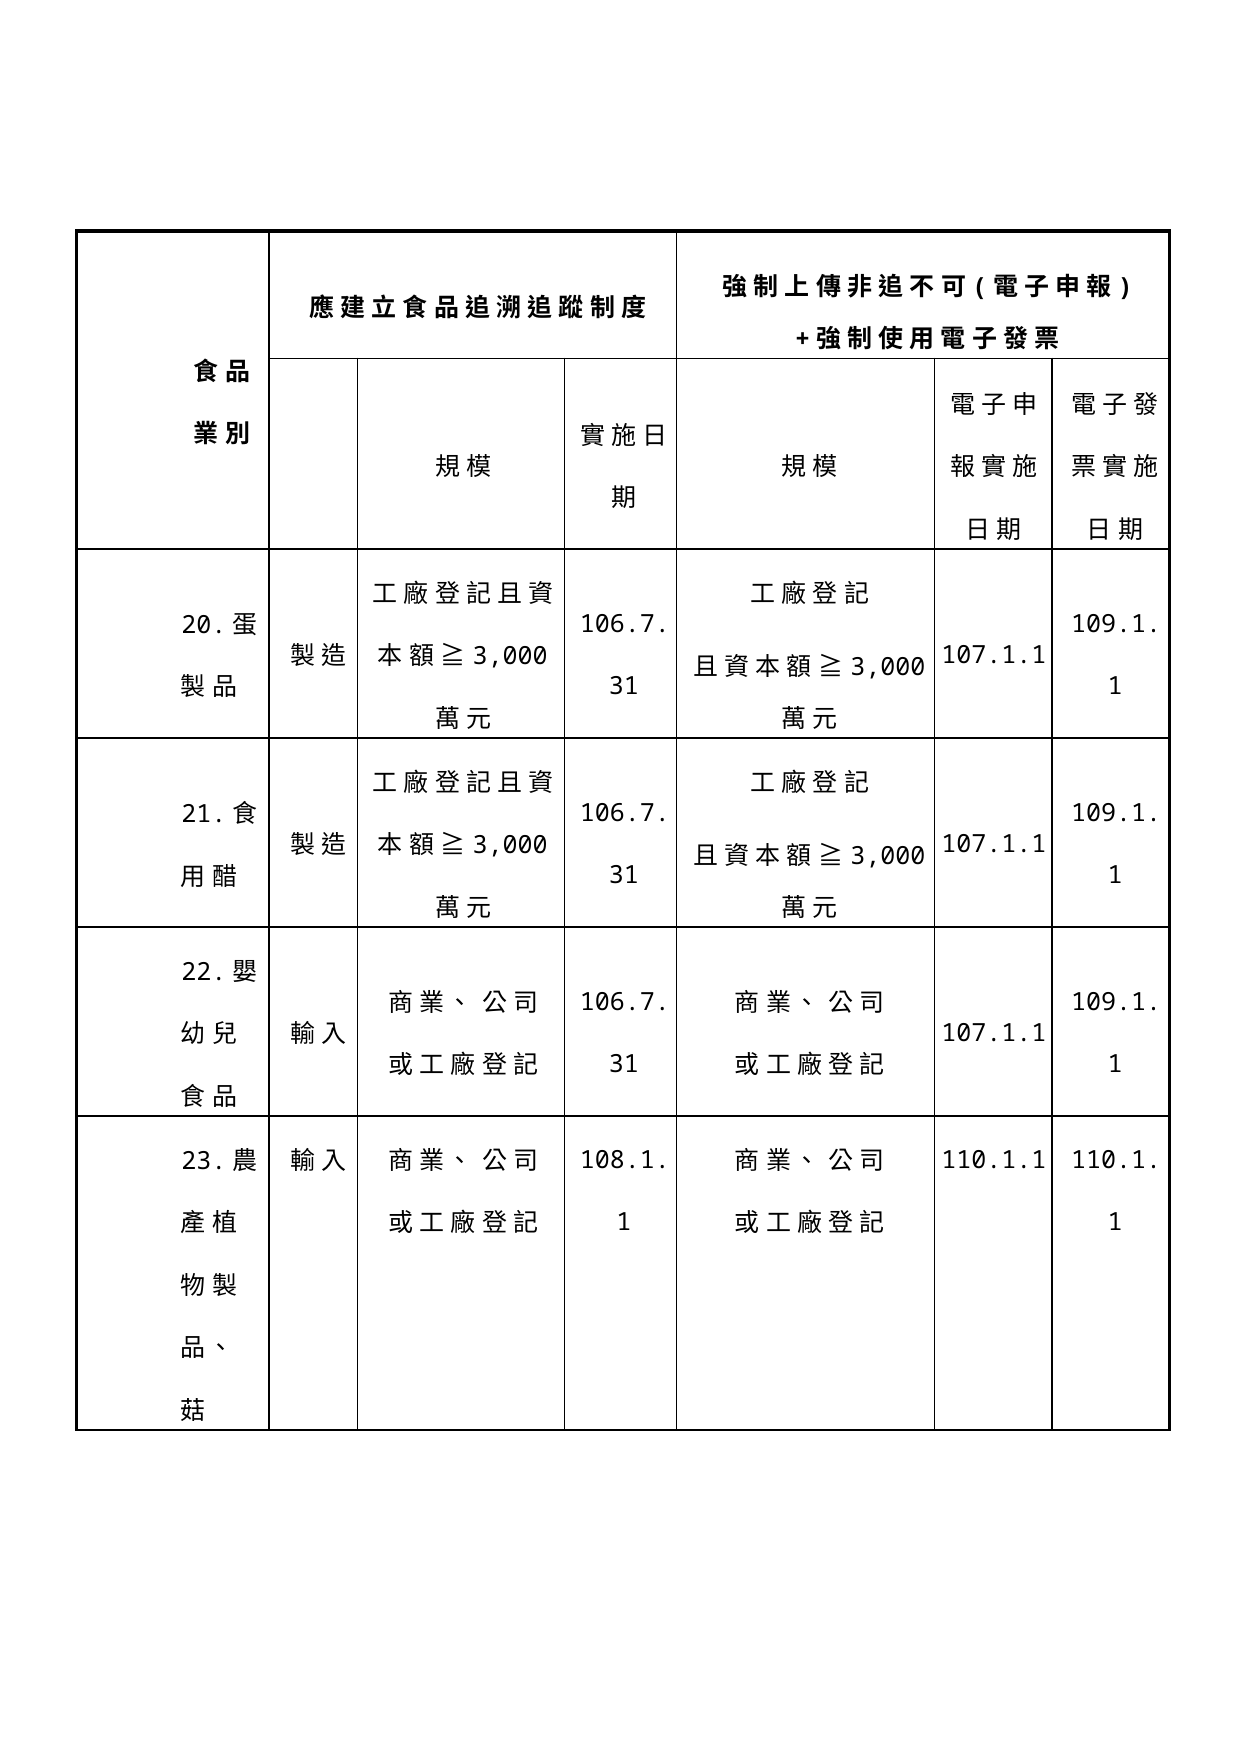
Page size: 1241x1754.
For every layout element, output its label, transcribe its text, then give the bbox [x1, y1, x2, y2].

table_cell 規模 [677, 359, 934, 548]
table_cell 工廠登記 且資本額≧3,000萬元 [677, 739, 934, 926]
table_cell 109.1.1 [1053, 739, 1168, 926]
table_cell 工廠登記 且資本額≧3,000萬元 [677, 550, 934, 737]
table_cell [270, 359, 357, 548]
table_cell 106.7.31 [565, 550, 676, 737]
table_cell 實施日期 [565, 359, 676, 548]
table_cell 電子申報實施日期 [935, 359, 1051, 548]
table_cell 106.7.31 [565, 928, 676, 1115]
table_cell 107.1.1 [935, 550, 1051, 737]
table_cell 輸入 [270, 1117, 357, 1429]
table_cell 21.食用醋 [78, 739, 268, 926]
table_cell 電子發票實施日期 [1053, 359, 1168, 548]
table_cell 110.1.1 [935, 1117, 1051, 1429]
table_cell 107.1.1 [935, 928, 1051, 1115]
table_cell 109.1.1 [1053, 928, 1168, 1115]
table_cell 23.農產植物製品、菇 [78, 1117, 268, 1429]
table_cell 商業、公司 或工廠登記 [677, 1117, 934, 1429]
table_cell 商業、公司 或工廠登記 [358, 1117, 564, 1429]
table_cell 輸入 [270, 928, 357, 1115]
table_cell 工廠登記且資本額≧3,000萬元 [358, 550, 564, 737]
table_cell 製造 [270, 550, 357, 737]
table_header 食品業別 [78, 233, 268, 548]
table_header 應建立食品追溯追蹤制度 [270, 233, 676, 357]
table_cell 109.1.1 [1053, 550, 1168, 737]
table_cell 商業、公司 或工廠登記 [358, 928, 564, 1115]
table_cell 製造 [270, 739, 357, 926]
table_cell 22.嬰幼兒食品 [78, 928, 268, 1115]
table_cell 108.1.1 [565, 1117, 676, 1429]
table_cell 規模 [358, 359, 564, 548]
table_cell 106.7.31 [565, 739, 676, 926]
table_cell 107.1.1 [935, 739, 1051, 926]
table_cell 工廠登記且資本額≧3,000萬元 [358, 739, 564, 926]
table_header 強制上傳非追不可(電子申報) +強制使用電子發票 [677, 233, 1168, 357]
table_cell 20.蛋製品 [78, 550, 268, 737]
table_cell 110.1.1 [1053, 1117, 1168, 1429]
table_cell 商業、公司 或工廠登記 [677, 928, 934, 1115]
